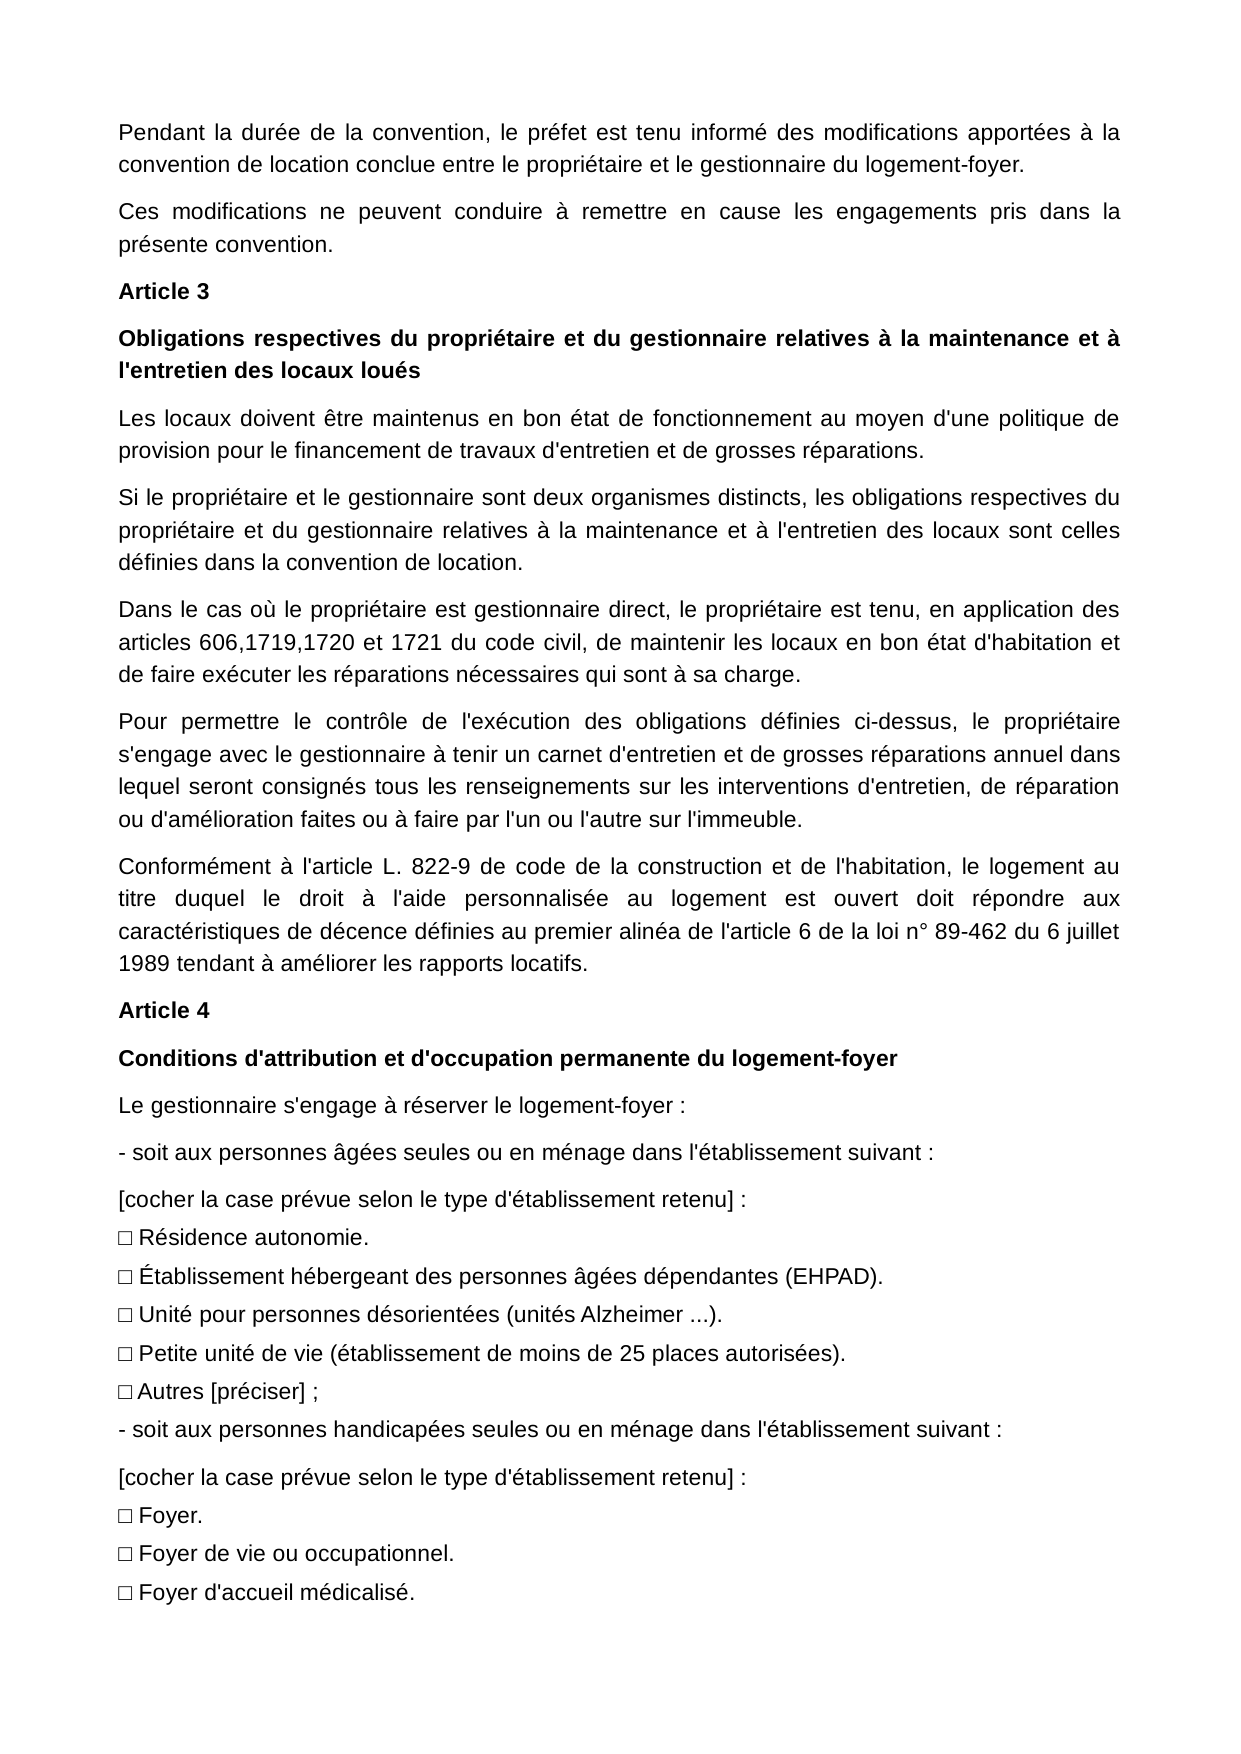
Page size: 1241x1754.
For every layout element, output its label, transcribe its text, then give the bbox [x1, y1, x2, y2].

text - soit aux personnes âgées seules ou en ménage dans l'établissement suivant : [118, 1138, 1122, 1165]
text □ Foyer de vie ou occupationnel. [118, 1540, 1122, 1567]
text Article 4 [118, 997, 1122, 1024]
text □ Foyer d'accueil médicalisé. [118, 1578, 1122, 1605]
text Si le propriétaire et le gestionnaire sont deux organismes distincts, les obligations respectives du propriétaire et du gestionnaire relatives à la maintenance et à l'entretien des locaux sont celles définies dans la convention de location. [118, 483, 1122, 576]
text Pendant la durée de la convention, le préfet est tenu informé des modifications apportées à la convention de location conclue entre le propriétaire et le gestionnaire du logement-foyer. [118, 118, 1122, 178]
text □ Petite unité de vie (établissement de moins de 25 places autorisées). [118, 1339, 1122, 1366]
text Dans le cas où le propriétaire est gestionnaire direct, le propriétaire est tenu, en application des articles 606,1719,1720 et 1721 du code civil, de maintenir les locaux en bon état d'habitation et de faire exécuter les réparations nécessaires qui sont à sa charge. [118, 596, 1122, 688]
text □ Autres [préciser] ; [118, 1377, 1122, 1404]
text □ Foyer. [118, 1501, 1122, 1528]
text Le gestionnaire s'engage à réserver le logement-foyer : [118, 1091, 1122, 1118]
text Article 3 [118, 277, 1122, 304]
text [cocher la case prévue selon le type d'établissement retenu] : [118, 1185, 1122, 1212]
text Obligations respectives du propriétaire et du gestionnaire relatives à la maintenance et à l'entretien des locaux loués [118, 324, 1122, 384]
text □ Résidence autonomie. [118, 1224, 1122, 1251]
text Conditions d'attribution et d'occupation permanente du logement-foyer [118, 1044, 1122, 1071]
text □ établissement hébergeant des personnes âgées dépendantes (EHPAD). [118, 1262, 1122, 1289]
text Pour permettre le contrôle de l'exécution des obligations définies ci-dessus, le propriétaire s'engage avec le gestionnaire à tenir un carnet d'entretien et de grosses réparations annuel dans lequel seront consignés tous les renseignements sur les interventions d'entretien, de réparation ou d'amélioration faites ou à faire par l'un ou l'autre sur l'immeuble. [118, 708, 1122, 832]
text [cocher la case prévue selon le type d'établissement retenu] : [118, 1463, 1122, 1490]
text Les locaux doivent être maintenus en bon état de fonctionnement au moyen d'une politique de provision pour le financement de travaux d'entretien et de grosses réparations. [118, 404, 1122, 463]
text Conformément à l'article L. 822-9 de code de la construction et de l'habitation, le logement au titre duquel le droit à l'aide personnalisée au logement est ouvert doit répondre aux caractéristiques de décence définies au premier alinéa de l'article 6 de la loi n° 89-462 du 6 juillet 1989 tendant à améliorer les rapports locatifs. [118, 852, 1122, 977]
text □ Unité pour personnes désorientées (unités Alzheimer ...). [118, 1301, 1122, 1328]
text Ces modifications ne peuvent conduire à remettre en cause les engagements pris dans la présente convention. [118, 198, 1122, 257]
text - soit aux personnes handicapées seules ou en ménage dans l'établissement suivant : [118, 1416, 1122, 1443]
